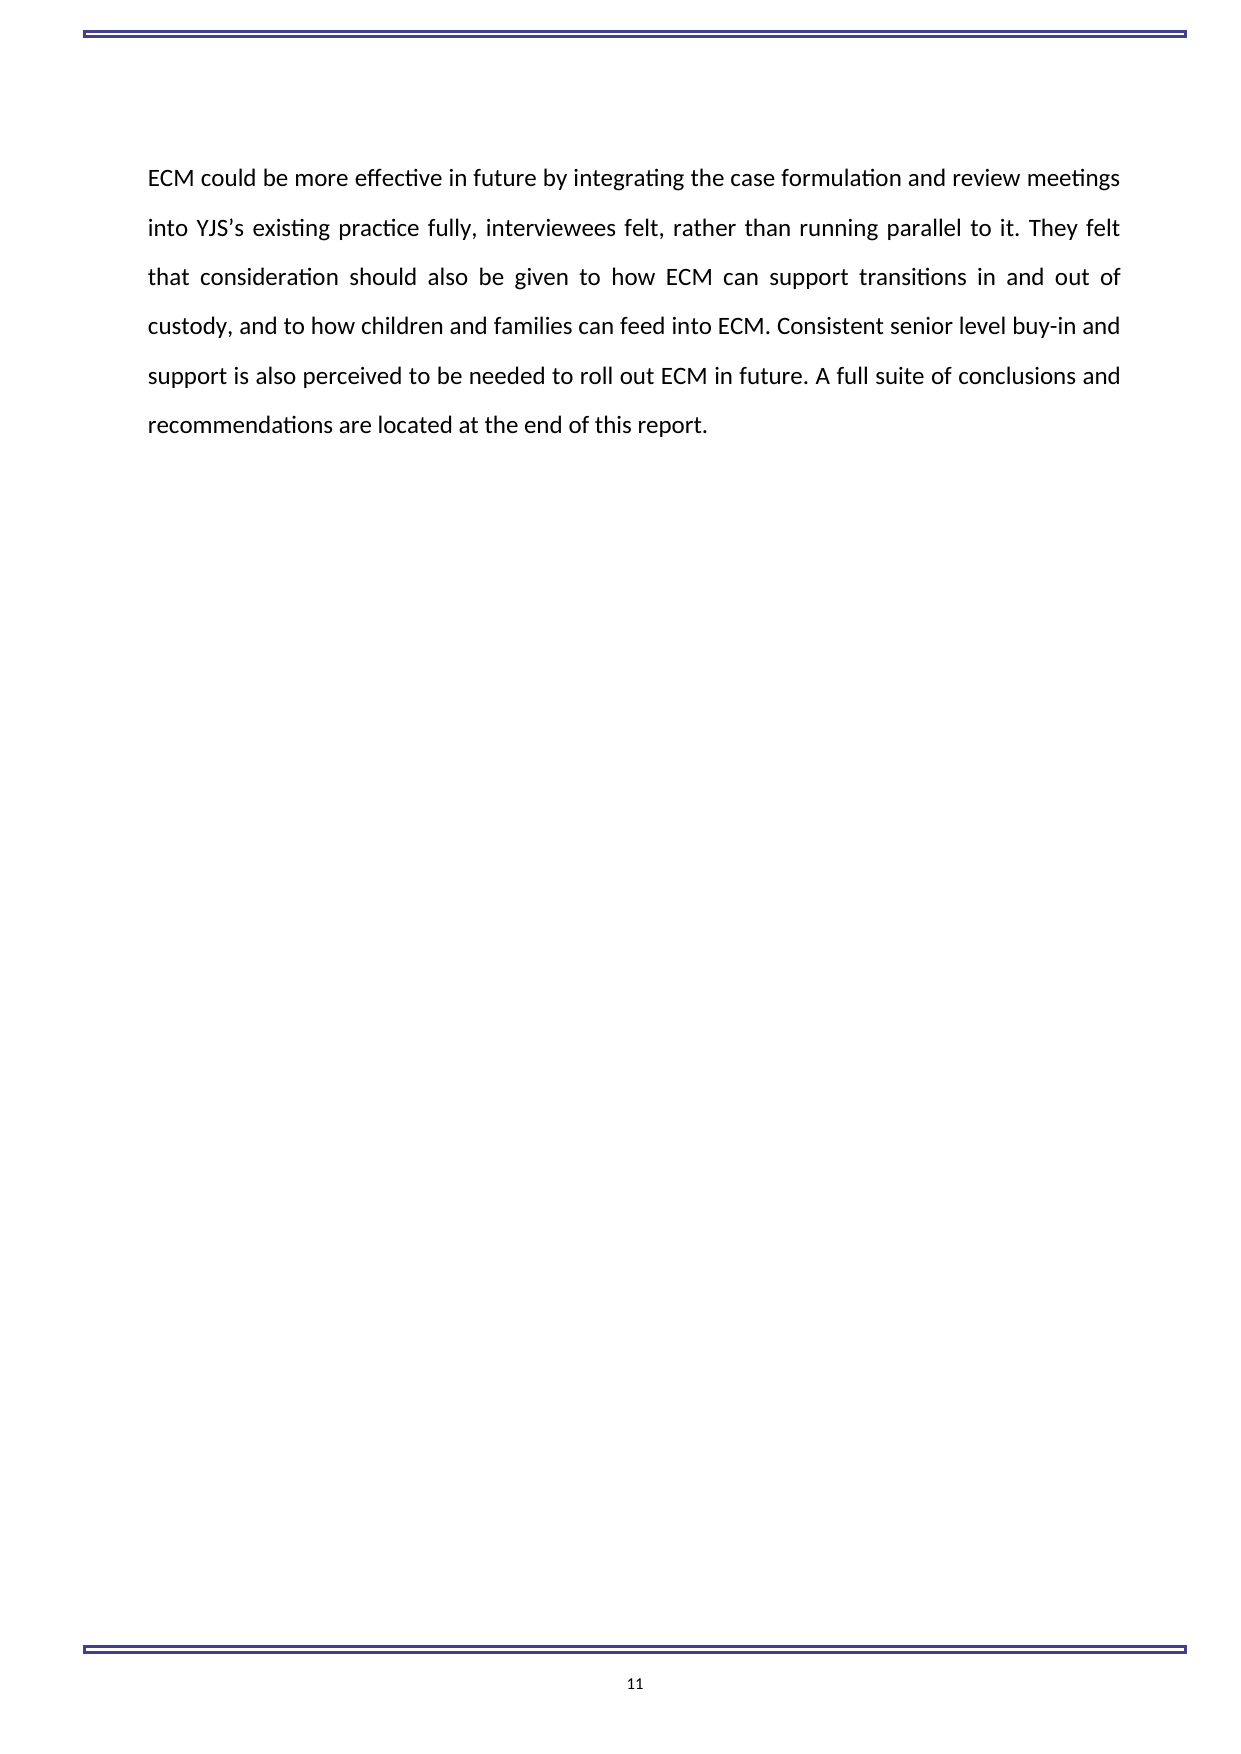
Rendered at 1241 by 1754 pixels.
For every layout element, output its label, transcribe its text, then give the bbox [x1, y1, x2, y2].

text ECM could be more effective in future by integrating the case formulation and review meetings into YJS’s existing practice fully, interviewees felt, rather than running parallel to it. They felt that consideration should also be given to how ECM can support transitions in and out of custody, and to how children and families can feed into ECM. Consistent senior level buy-in and support is also perceived to be needed to roll out ECM in future. A full suite of conclusions and recommendations are located at the end of this report. [148, 162, 1122, 452]
